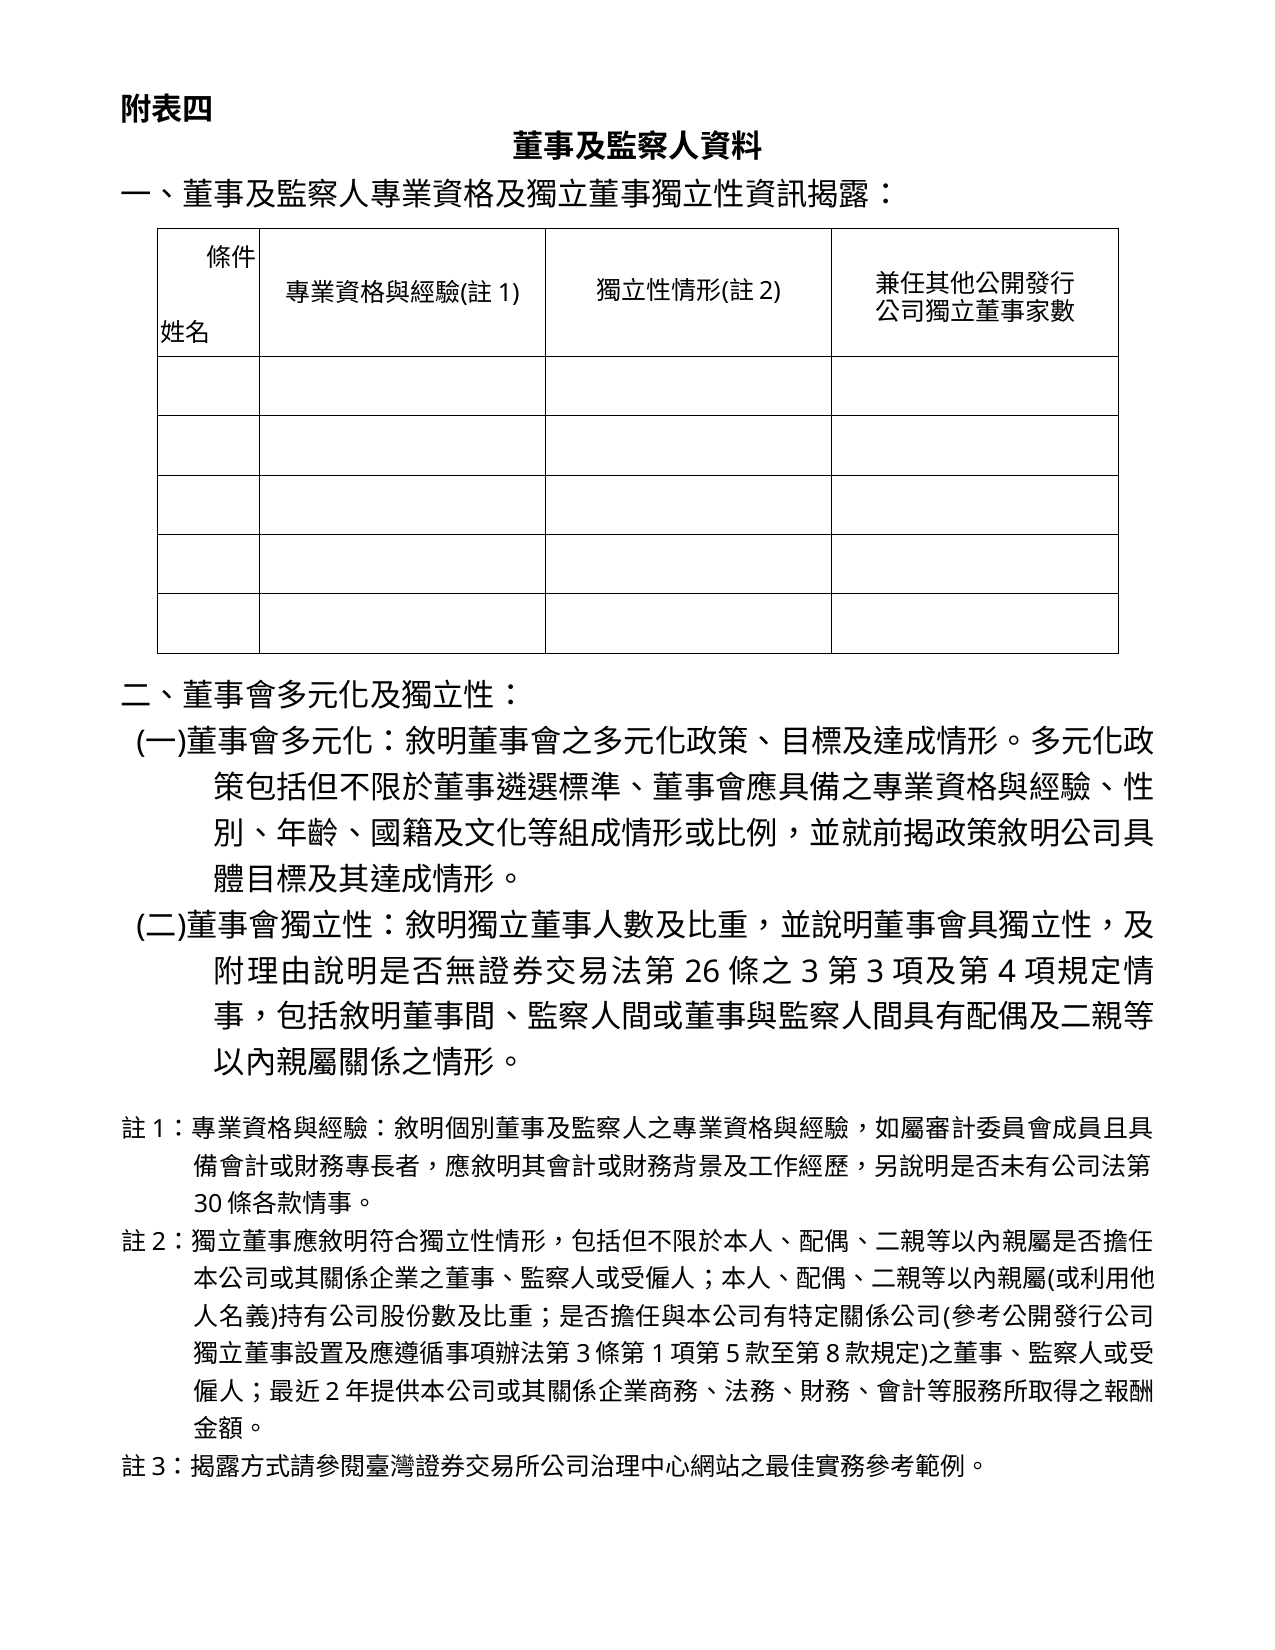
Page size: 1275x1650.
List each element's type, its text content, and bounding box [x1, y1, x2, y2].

table_cell [546, 416, 831, 474]
text 二、董事會多元化及獨立性： [120, 666, 1155, 716]
table_cell [832, 476, 1118, 534]
table_cell [832, 594, 1118, 653]
table_cell [546, 357, 831, 415]
table_header 條件 姓名 [158, 229, 259, 356]
table_cell [832, 357, 1118, 415]
table_cell [158, 416, 259, 474]
table_cell [832, 535, 1118, 593]
text 附表四 [120, 90, 1155, 127]
table_cell [546, 476, 831, 534]
text 註2：獨立董事應敘明符合獨立性情形，包括但不限於本人、配偶、二親等以內親屬是否擔任本公司或其關係企業之董事、監察人或受僱人；本人、配偶、二親等以內親屬(或利用他人名義)持有公司股份數及比重；是否擔任與本公司有特定關係公司(參考公開發行公司獨立董事設置及應遵循事項辦法第3條第1項第5款至第8款規定)之董事、監察人或受僱人；最近2年提供本公司或其關係企業商務、法務、財務、會計等服務所取得之報酬金額。 [121, 1220, 1155, 1445]
table_cell [158, 535, 259, 593]
table_cell [158, 476, 259, 534]
text (一)董事會多元化：敘明董事會之多元化政策、目標及達成情形。多元化政策包括但不限於董事遴選標準、董事會應具備之專業資格與經驗、性別、年齡、國籍及文化等組成情形或比例，並就前揭政策敘明公司具體目標及其達成情形。 [120, 716, 1155, 899]
table_header 兼任其他公開發行 公司獨立董事家數 [832, 229, 1118, 356]
table_cell [546, 594, 831, 653]
table_cell [832, 416, 1118, 474]
text 註1：專業資格與經驗：敘明個別董事及監察人之專業資格與經驗，如屬審計委員會成員且具備會計或財務專長者，應敘明其會計或財務背景及工作經歷，另說明是否未有公司法第30條各款情事。 [121, 1108, 1155, 1220]
text 一、董事及監察人專業資格及獨立董事獨立性資訊揭露： [120, 165, 1155, 215]
table_header 專業資格與經驗(註1) [260, 229, 545, 356]
table_cell [260, 357, 545, 415]
table_cell [260, 476, 545, 534]
text 註3：揭露方式請參閱臺灣證券交易所公司治理中心網站之最佳實務參考範例。 [121, 1445, 1155, 1483]
text 董事及監察人資料 [120, 127, 1155, 165]
table_cell [546, 535, 831, 593]
text (二)董事會獨立性：敘明獨立董事人數及比重，並說明董事會具獨立性，及附理由說明是否無證券交易法第26條之3第3項及第4項規定情事，包括敘明董事間、監察人間或董事與監察人間具有配偶及二親等以內親屬關係之情形。 [120, 899, 1155, 1083]
table_header 獨立性情形(註2) [546, 229, 831, 356]
table_cell [158, 594, 259, 653]
table_cell [260, 416, 545, 474]
table_cell [260, 594, 545, 653]
table_cell [260, 535, 545, 593]
table_cell [158, 357, 259, 415]
